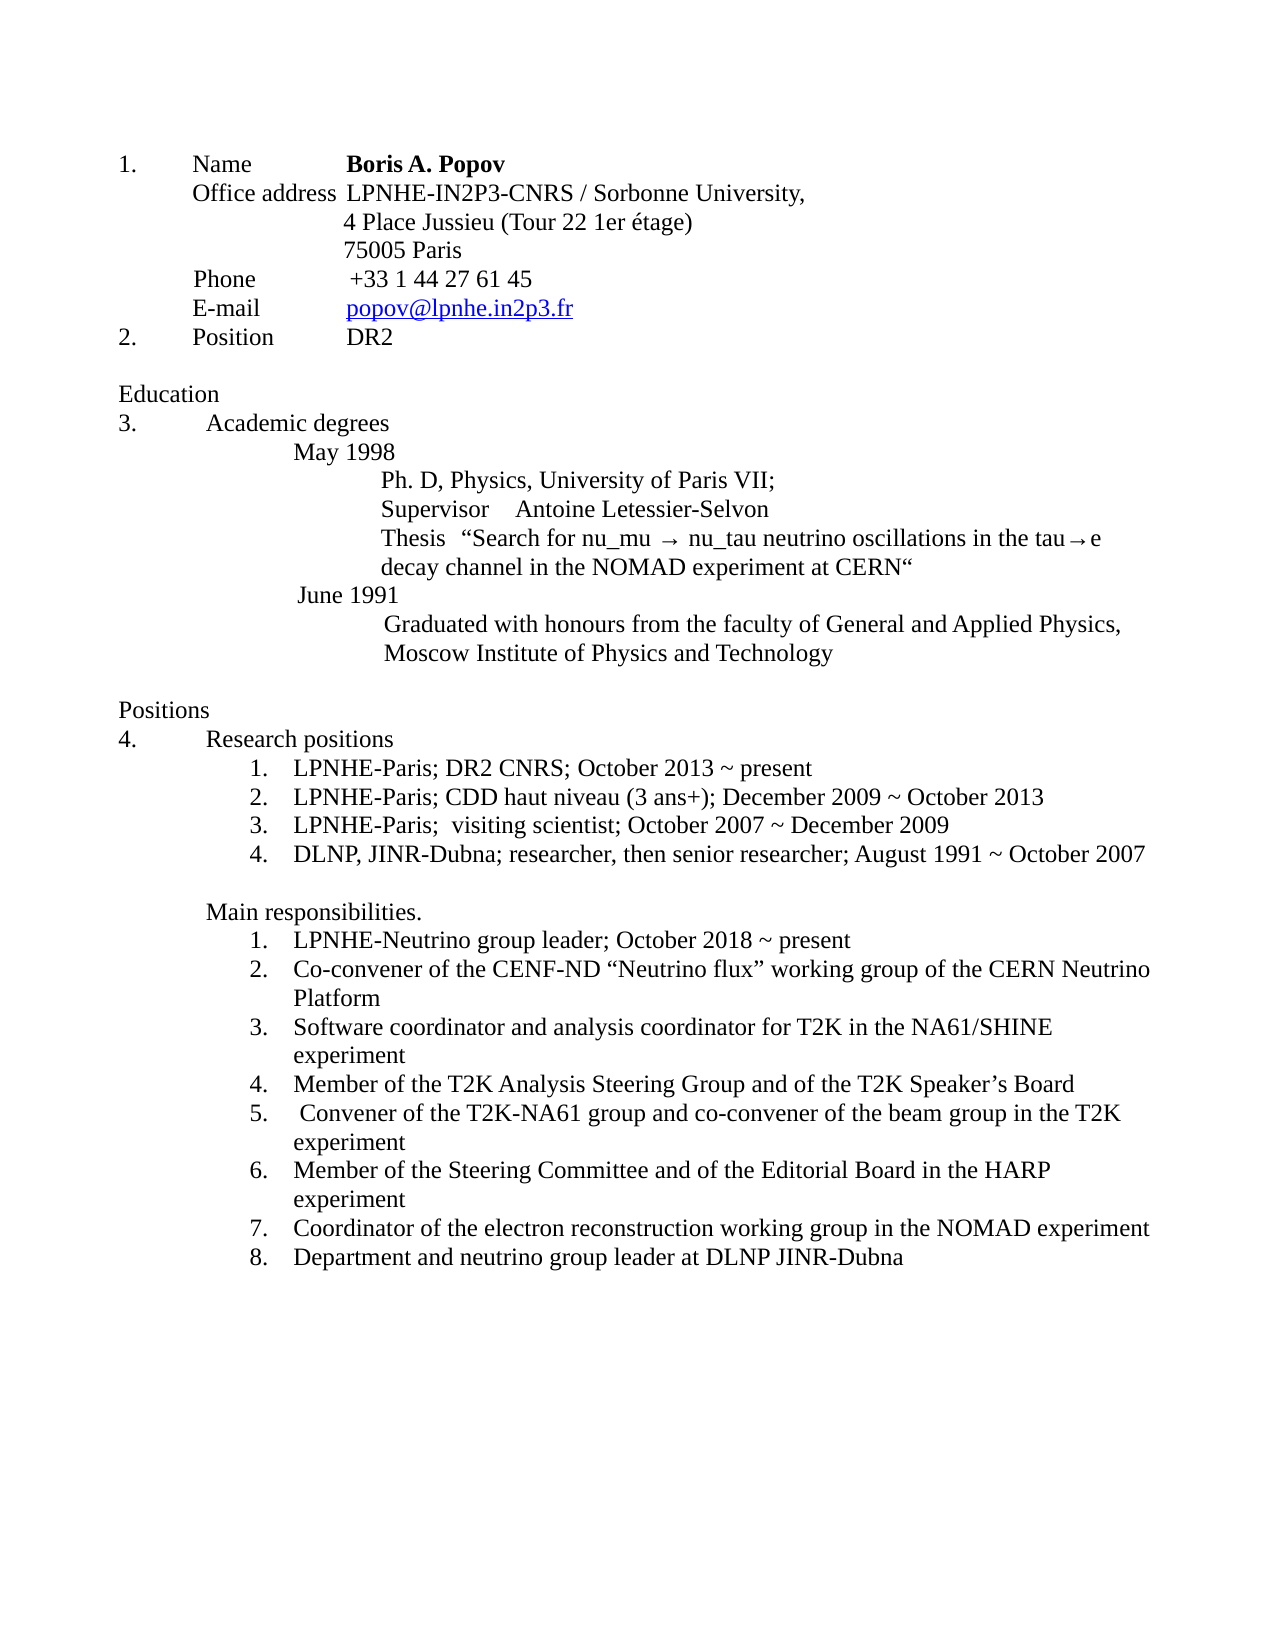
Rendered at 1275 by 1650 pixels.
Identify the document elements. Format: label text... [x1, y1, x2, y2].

list Member of the Steering Committee and of the Editorial Board in the HARP experiment [249, 1156, 1157, 1213]
list Co-convener of the CENF-ND “Neutrino flux” working group of the CERN Neutrino Platform [249, 954, 1157, 1012]
text 75005 Paris [118, 236, 1157, 264]
text Thesis “Search for nu_mu → nu_tau neutrino oscillations in the tau→e decay channel in the NOMAD experiment at CERN“ [381, 523, 1157, 581]
text Main responsibilities. [118, 897, 1157, 926]
list Member of the T2K Analysis Steering Group and of the T2K Speaker’s Board [249, 1069, 1157, 1098]
list LPNHE-Paris; visiting scientist; October 2007 ~ December 2009 [249, 811, 1157, 839]
text Ph. D, Physics, University of Paris VII; [293, 466, 1157, 494]
list DLNP, JINR-Dubna; researcher, then senior researcher; August 1991 ~ October 2007 [249, 839, 1157, 868]
list LPNHE-Neutrino group leader; October 2018 ~ present [249, 926, 1157, 954]
text 4 Place Jussieu (Tour 22 1er étage) [118, 207, 1157, 236]
list Academic degrees [118, 408, 1157, 437]
list Department and neutrino group leader at DLNP JINR-Dubna [249, 1242, 1157, 1271]
list LPNHE-Paris; CDD haut niveau (3 ans+); December 2009 ~ October 2013 [249, 782, 1157, 811]
list Convener of the T2K-NA61 group and co-convener of the beam group in the T2K experiment [249, 1098, 1157, 1156]
text E-mail popov@lpnhe.in2p3.fr [118, 293, 1157, 322]
text Office address LPNHE-IN2P3-CNRS / Sorbonne University, [118, 178, 1157, 207]
text May 1998 [206, 437, 1157, 466]
text Graduated with honours from the faculty of General and Applied Physics, Moscow Institute of Physics and Technology [118, 609, 1157, 667]
list Software coordinator and analysis coordinator for T2K in the NA61/SHINE experiment [249, 1012, 1157, 1069]
text June 1991 [118, 581, 1157, 609]
text Positions [118, 696, 1157, 724]
list Research positions [118, 724, 1157, 753]
text Education [118, 379, 1157, 408]
text 1. Name Boris A. Popov [118, 149, 1157, 178]
list LPNHE-Paris; DR2 CNRS; October 2013 ~ present [249, 753, 1157, 782]
text 2. Position DR2 [118, 322, 1157, 351]
text Phone +33 1 44 27 61 45 [118, 264, 1157, 293]
list Coordinator of the electron reconstruction working group in the NOMAD experiment [249, 1213, 1157, 1242]
text Supervisor Antoine Letessier-Selvon [293, 494, 1157, 523]
